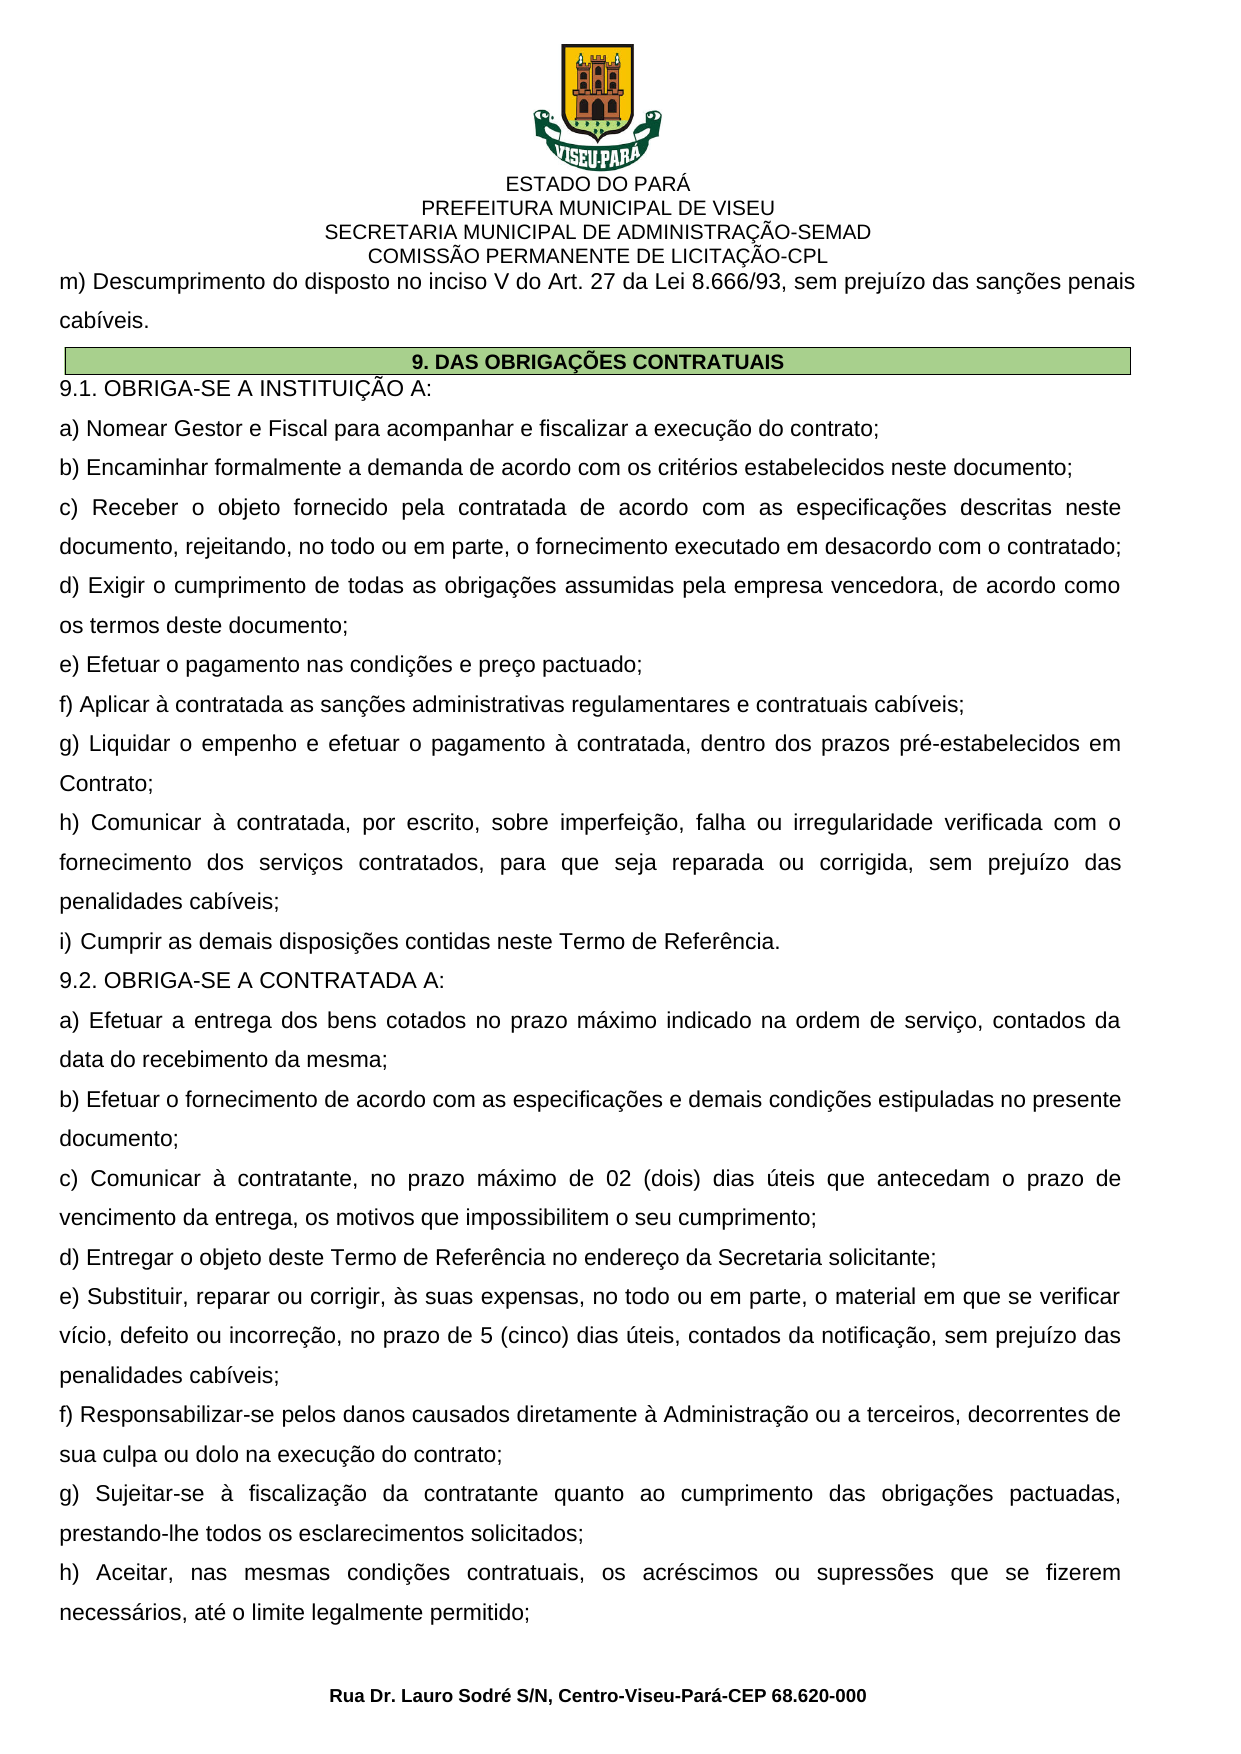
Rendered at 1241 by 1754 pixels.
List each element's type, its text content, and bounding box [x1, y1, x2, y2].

text g) Sujeitar-se à fiscalização da contratante quanto ao cumprimento das obrigações pactuadas, prestando-lhe todos os esclarecimentos solicitados; [59, 1480, 1122, 1546]
text d) Exigir o cumprimento de todas as obrigações assumidas pela empresa vencedora, de acordo como os termos deste documento; [59, 572, 1122, 638]
text 9.1. OBRIGA-SE A INSTITUIÇÃO A: [59, 375, 1122, 401]
text 9. DAS OBRIGAÇÕES CONTRATUAIS [66, 348, 1130, 374]
text d) Entregar o objeto deste Termo de Referência no endereço da Secretaria solicitante; [59, 1243, 1122, 1270]
text c) Receber o objeto fornecido pela contratada de acordo com as especificações descritas neste documento, rejeitando, no todo ou em parte, o fornecimento executado em desacordo com o contratado; [59, 493, 1122, 559]
text m) Descumprimento do disposto no inciso V do Art. 27 da Lei 8.666/93, sem prejuízo das sanções penais cabíveis. [59, 268, 1137, 334]
picture [533, 44, 663, 172]
text 9.2. OBRIGA-SE A CONTRATADA A: [59, 967, 1122, 993]
text a) Nomear Gestor e Fiscal para acompanhar e fiscalizar a execução do contrato; [59, 414, 1122, 441]
text h) Aceitar, nas mesmas condições contratuais, os acréscimos ou supressões que se fizerem necessários, até o limite legalmente permitido; [59, 1559, 1122, 1625]
text b) Encaminhar formalmente a demanda de acordo com os critérios estabelecidos neste documento; [59, 454, 1122, 480]
text g) Liquidar o empenho e efetuar o pagamento à contratada, dentro dos prazos pré-estabelecidos em Contrato; [59, 730, 1122, 796]
text e) Efetuar o pagamento nas condições e preço pactuado; [59, 651, 1122, 678]
text c) Comunicar à contratante, no prazo máximo de 02 (dois) dias úteis que antecedam o prazo de vencimento da entrega, os motivos que impossibilitem o seu cumprimento; [59, 1164, 1122, 1230]
text f) Responsabilizar-se pelos danos causados diretamente à Administração ou a terceiros, decorrentes de sua culpa ou dolo na execução do contrato; [59, 1401, 1122, 1467]
text e) Substituir, reparar ou corrigir, às suas expensas, no todo ou em parte, o material em que se verificar vício, defeito ou incorreção, no prazo de 5 (cinco) dias úteis, contados da notificação, sem prejuízo das penalidades cabíveis; [59, 1283, 1122, 1388]
text b) Efetuar o fornecimento de acordo com as especificações e demais condições estipuladas no presente documento; [59, 1086, 1122, 1151]
text f) Aplicar à contratada as sanções administrativas regulamentares e contratuais cabíveis; [59, 691, 1122, 717]
text a) Efetuar a entrega dos bens cotados no prazo máximo indicado na ordem de serviço, contados da data do recebimento da mesma; [59, 1007, 1122, 1072]
text i) Cumprir as demais disposições contidas neste Termo de Referência. [59, 928, 1122, 954]
text h) Comunicar à contratada, por escrito, sobre imperfeição, falha ou irregularidade verificada com o fornecimento dos serviços contratados, para que seja reparada ou corrigida, sem prejuízo das penalidades cabíveis; [59, 809, 1122, 914]
